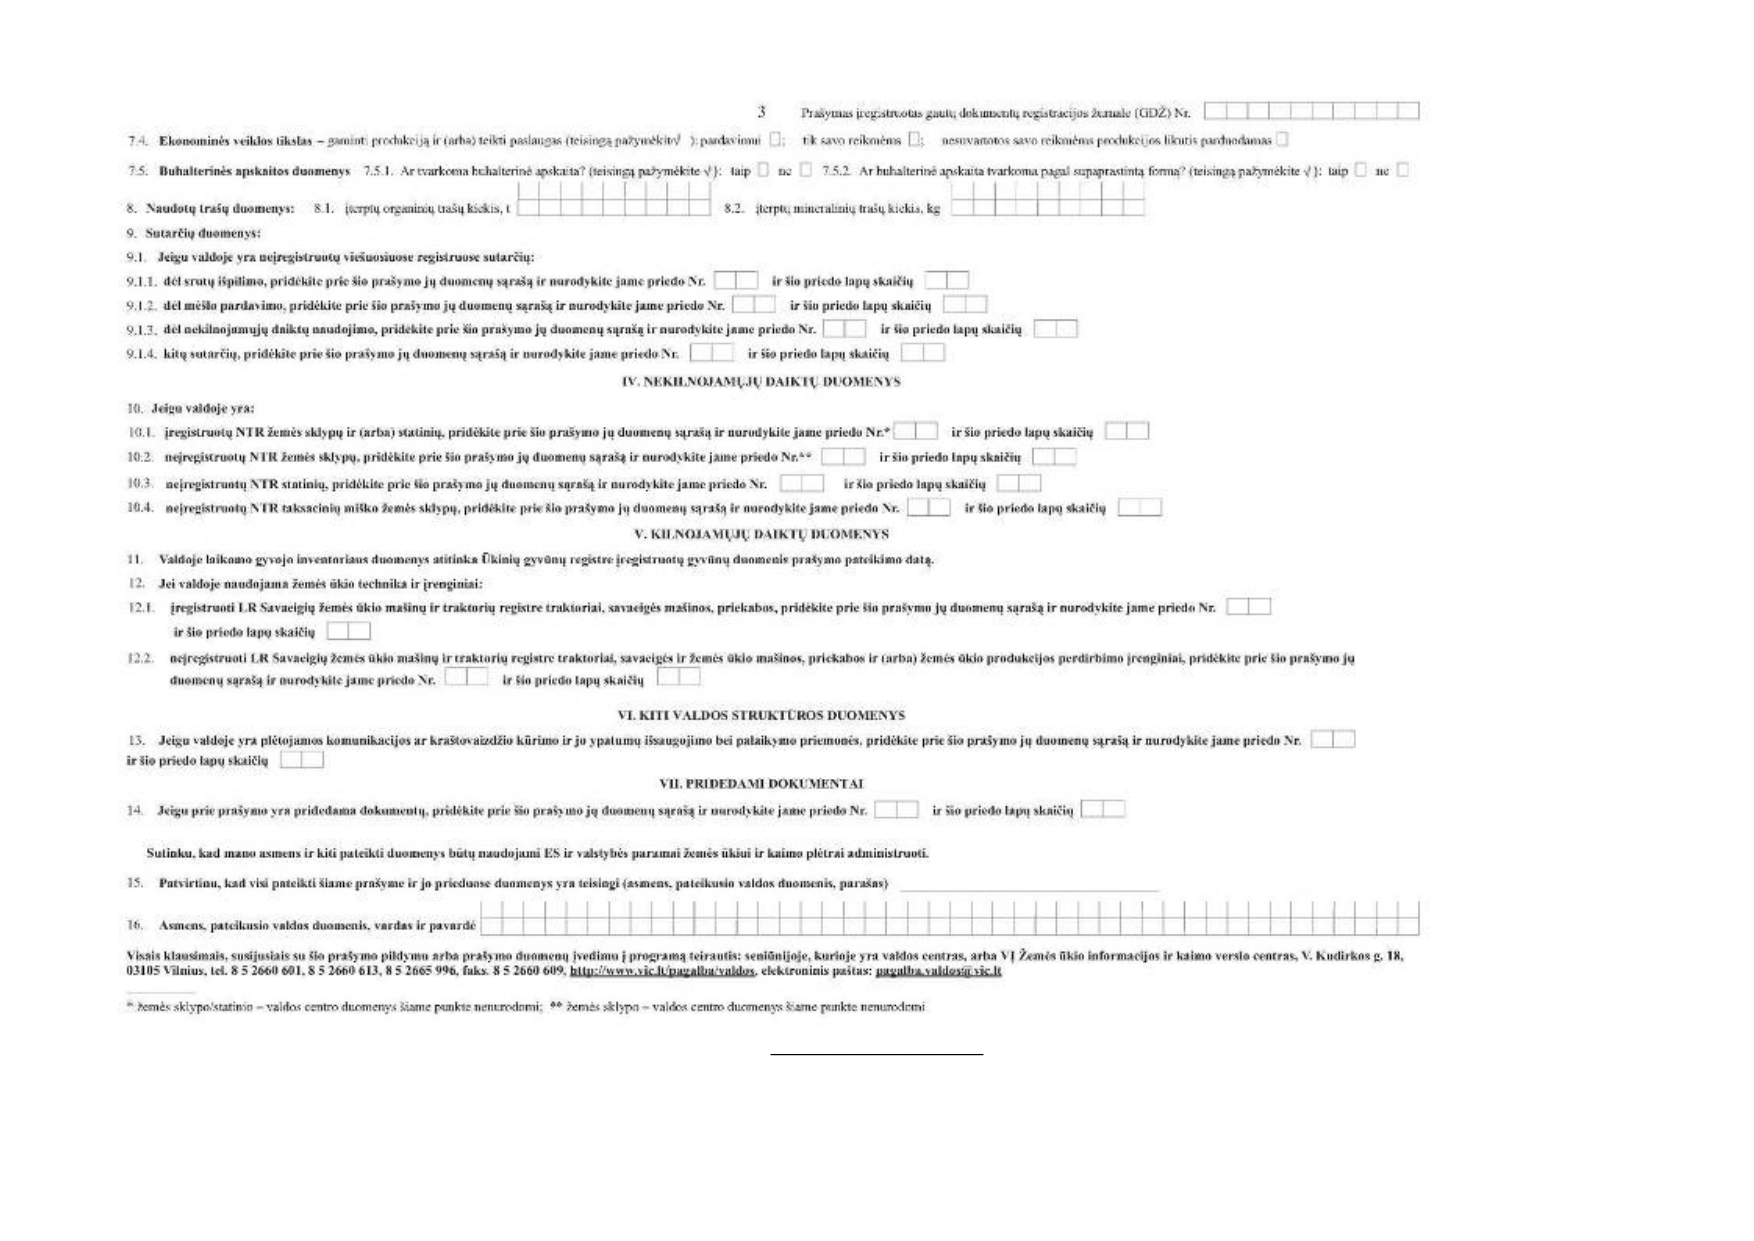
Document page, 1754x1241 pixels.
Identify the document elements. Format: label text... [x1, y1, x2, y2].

text _________________ [118, 1029, 1635, 1058]
